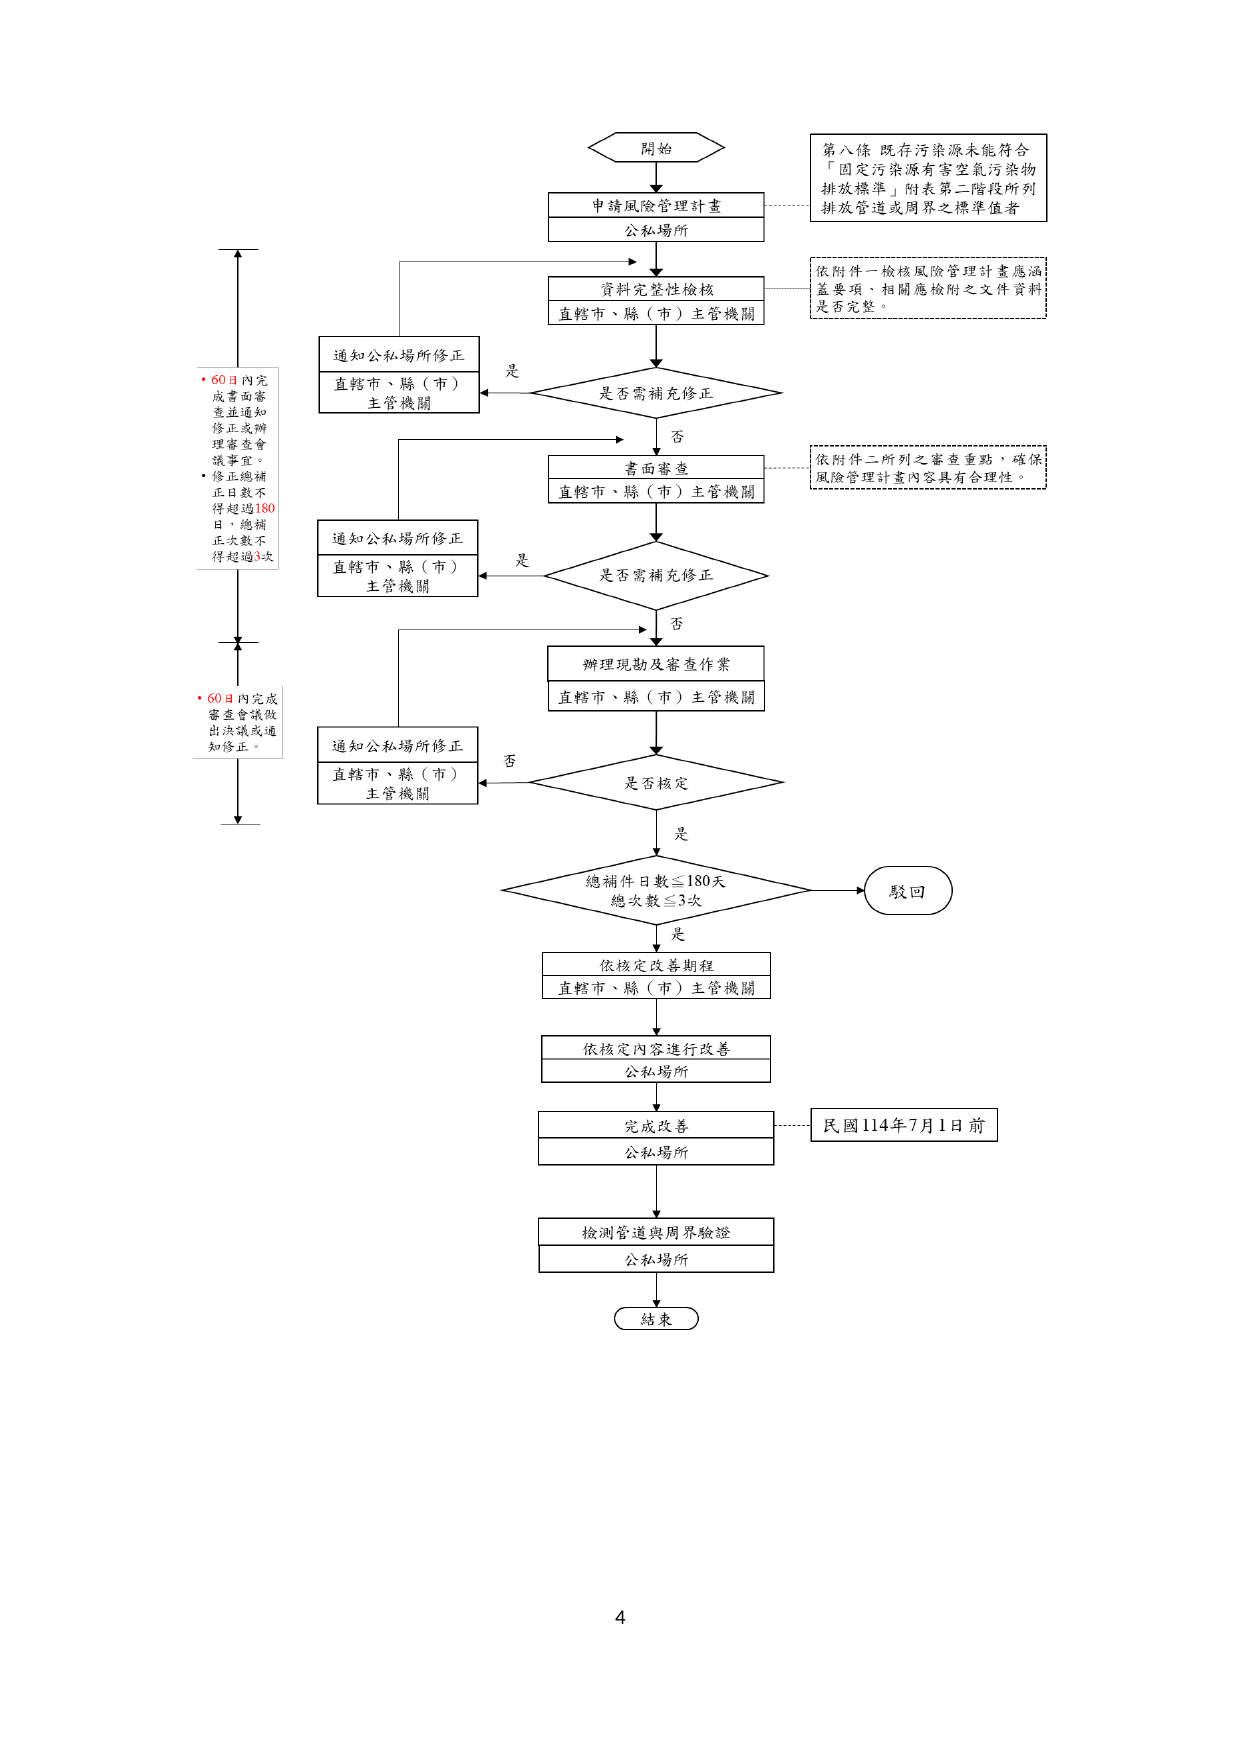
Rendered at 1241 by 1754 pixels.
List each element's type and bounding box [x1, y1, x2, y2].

picture [189, 132, 1051, 1338]
